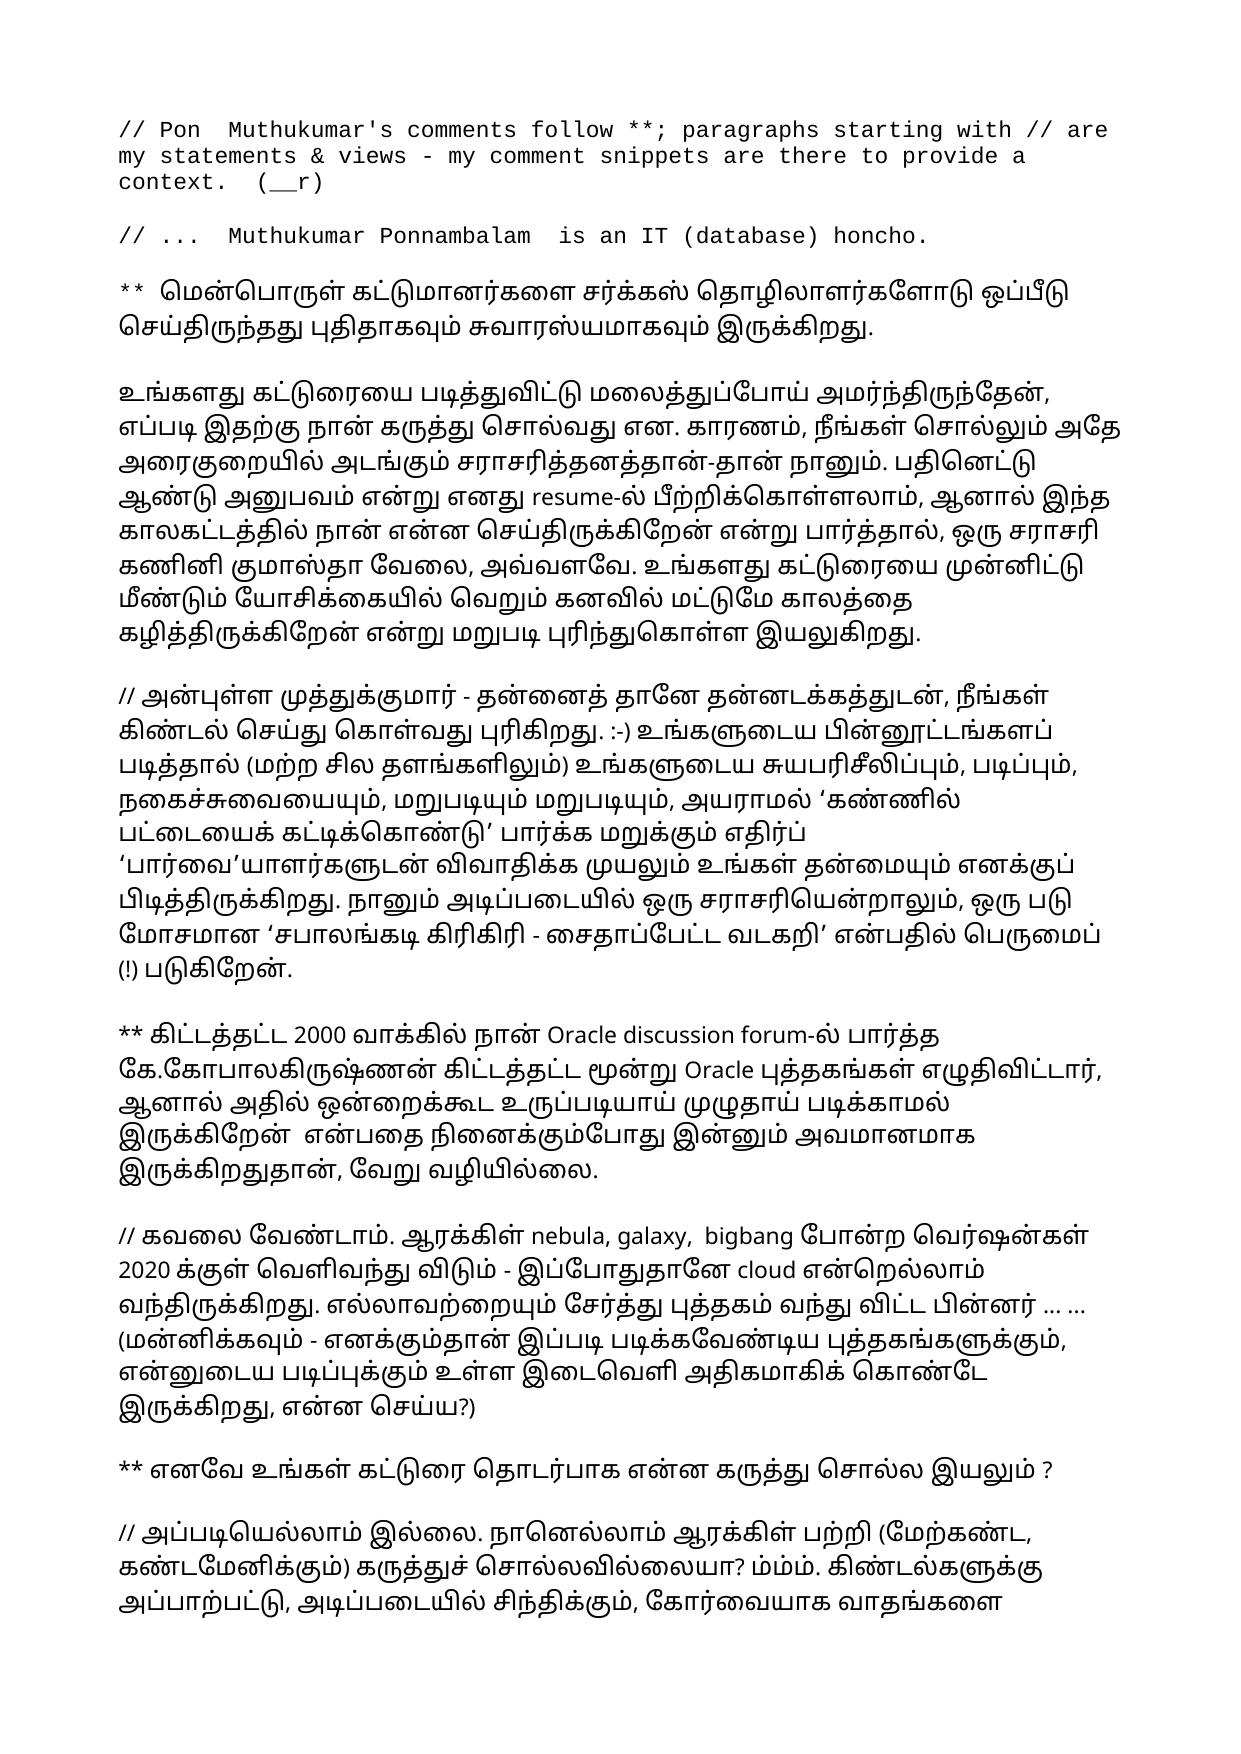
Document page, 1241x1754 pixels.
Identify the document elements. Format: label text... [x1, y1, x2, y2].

text ** எனவே உங்கள் கட்டுரை தொடர்பாக என்ன கருத்து சொல்ல இயலும் ? [118, 1454, 1122, 1488]
text ** மென்பொருள் கட்டுமானர்களை சர்க்கஸ் தொழிலாளர்களோடு ஒப்பீடு செய்திருந்தது புதிதாகவும் சுவாரஸ்யமாகவும் இருக்கிறது. [118, 278, 1122, 345]
text ** கிட்டத்தட்ட 2000 வாக்கில் நான் Oracle discussion forum-ல் பார்த்த கே.கோபாலகிருஷ்ணன் கிட்டத்தட்ட மூன்று Oracle புத்தகங்கள் எழுதிவிட்டார், ஆனால் அதில் ஒன்றைக்கூட உருப்படியாய் முழுதாய் படிக்காமல் இருக்கிறேன் என்பதை நினைக்கும்போது இன்னும் அவமானமாக இருக்கிறதுதான், வேறு வழியில்லை. [118, 1019, 1122, 1188]
text // ... Muthukumar Ponnambalam is an IT (database) honcho. [118, 224, 1122, 250]
text // அப்படியெல்லாம் இல்லை. நானெல்லாம் ஆரக்கிள் பற்றி (மேற்கண்ட, கண்டமேனிக்கும்) கருத்துச் சொல்லவில்லையா? ம்ம்ம். கிண்டல்களுக்கு அப்பாற்பட்டு, அடிப்படையில் சிந்திக்கும், கோர்வையாக வாதங்களை [118, 1516, 1122, 1621]
text உங்களது கட்டுரையை படித்துவிட்டு மலைத்துப்போய் அமர்ந்திருந்தேன், எப்படி இதற்கு நான் கருத்து சொல்வது என. காரணம், நீங்கள் சொல்லும் அதே அரைகுறையில் அடங்கும் சராசரித்தனத்தான்-தான் நானும். பதினெட்டு ஆண்டு அனுபவம் என்று எனது resume-ல் பீற்றிக்கொள்ளலாம், ஆனால் இந்த காலகட்டத்தில் நான் என்ன செய்திருக்கிறேன் என்று பார்த்தால், ஒரு சராசரி கணினி குமாஸ்தா வேலை, அவ்வளவே. உங்களது கட்டுரையை முன்னிட்டு மீண்டும் யோசிக்கையில் வெறும் கனவில் மட்டுமே காலத்தை கழித்திருக்கிறேன் என்று மறுபடி புரிந்துகொள்ள இயலுகிறது. [118, 376, 1122, 652]
text // அன்புள்ள முத்துக்குமார் - தன்னைத் தானே தன்னடக்கத்துடன், நீங்கள் கிண்டல் செய்து கொள்வது புரிகிறது. :-) உங்களுடைய பின்னூட்டங்களப் படித்தால் (மற்ற சில தளங்களிலும்) உங்களுடைய சுயபரிசீலிப்பும், படிப்பும், நகைச்சுவையையும், மறுபடியும் மறுபடியும், அயராமல் ‘கண்ணில் பட்டையைக் கட்டிக்கொண்டு’ பார்க்க மறுக்கும் எதிர்ப் ‘பார்வை’யாளர்களுடன் விவாதிக்க முயலும் உங்கள் தன்மையும் எனக்குப் பிடித்திருக்கிறது. நானும் அடிப்படையில் ஒரு சராசரியென்றாலும், ஒரு படு மோசமான ‘சபாலங்கடி கிரிகிரி - சைதாப்பேட்ட வடகறி’ என்பதில் பெருமைப் (!) படுகிறேன். [118, 680, 1122, 988]
text // கவலை வேண்டாம். ஆரக்கிள் nebula, galaxy, bigbang போன்ற வெர்ஷன்கள் 2020க்குள் வெளிவந்து விடும் - இப்போதுதானே cloud என்றெல்லாம் வந்திருக்கிறது. எல்லாவற்றையும் சேர்த்து புத்தகம் வந்து விட்ட பின்னர் ... ... (மன்னிக்கவும் - எனக்கும்தான் இப்படி படிக்கவேண்டிய புத்தகங்களுக்கும், என்னுடைய படிப்புக்கும் உள்ள இடைவெளி அதிகமாகிக் கொண்டே இருக்கிறது, என்ன செய்ய?) [118, 1220, 1122, 1426]
text // Pon Muthukumar's comments follow **; paragraphs starting with // are my statements & views - my comment snippets are there to provide a context. (__r) [118, 118, 1122, 196]
